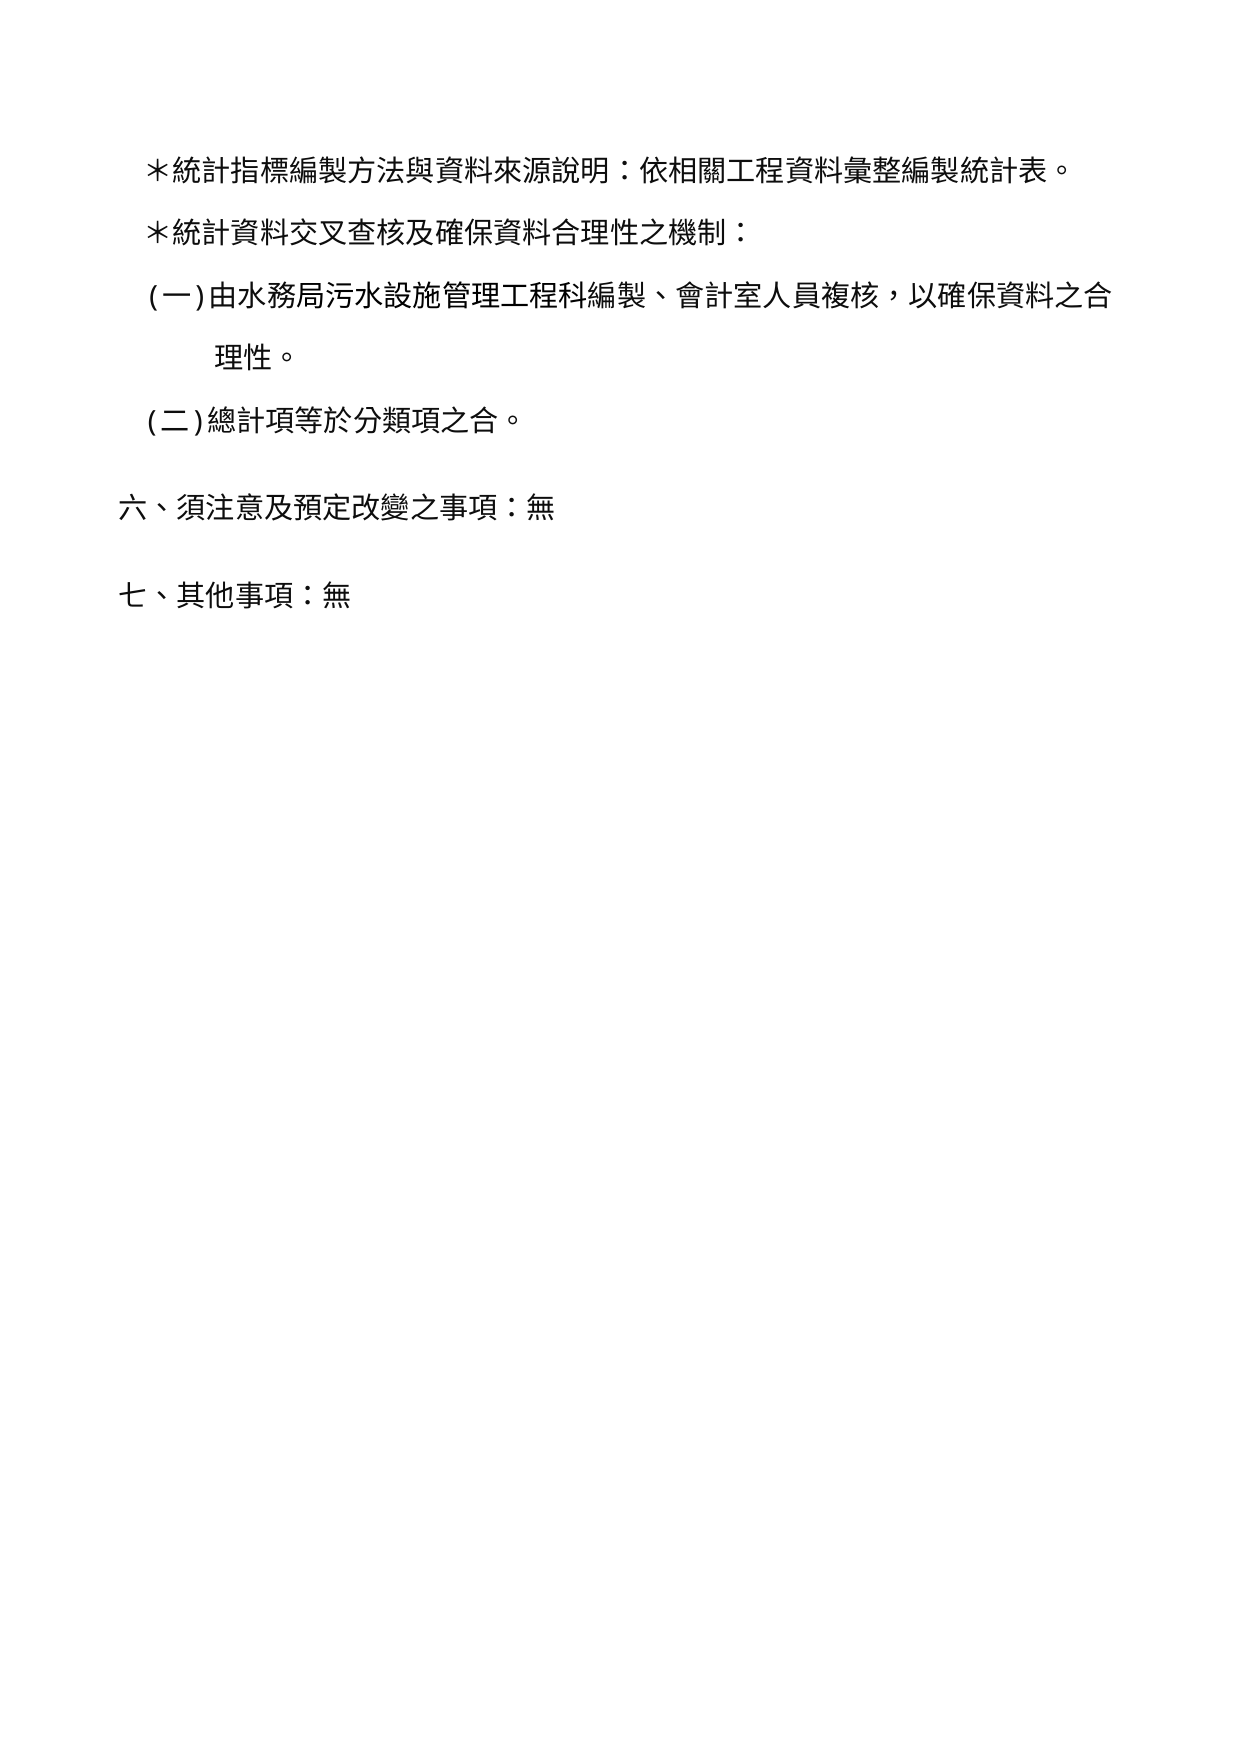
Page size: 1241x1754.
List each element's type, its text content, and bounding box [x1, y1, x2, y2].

text 七、其他事項：無 [118, 552, 1122, 614]
text 六、須注意及預定改變之事項：無 [118, 464, 1122, 527]
text 理性。 [144, 314, 1122, 377]
text (二)總計項等於分類項之合。 [143, 377, 1122, 439]
text (一)由水務局污水設施管理工程科編製、會計室人員複核，以確保資料之合 [144, 252, 1122, 314]
text ＊統計資料交叉查核及確保資料合理性之機制： [143, 189, 1122, 252]
text ＊統計指標編製方法與資料來源說明：依相關工程資料彙整編製統計表。 [143, 127, 1122, 189]
